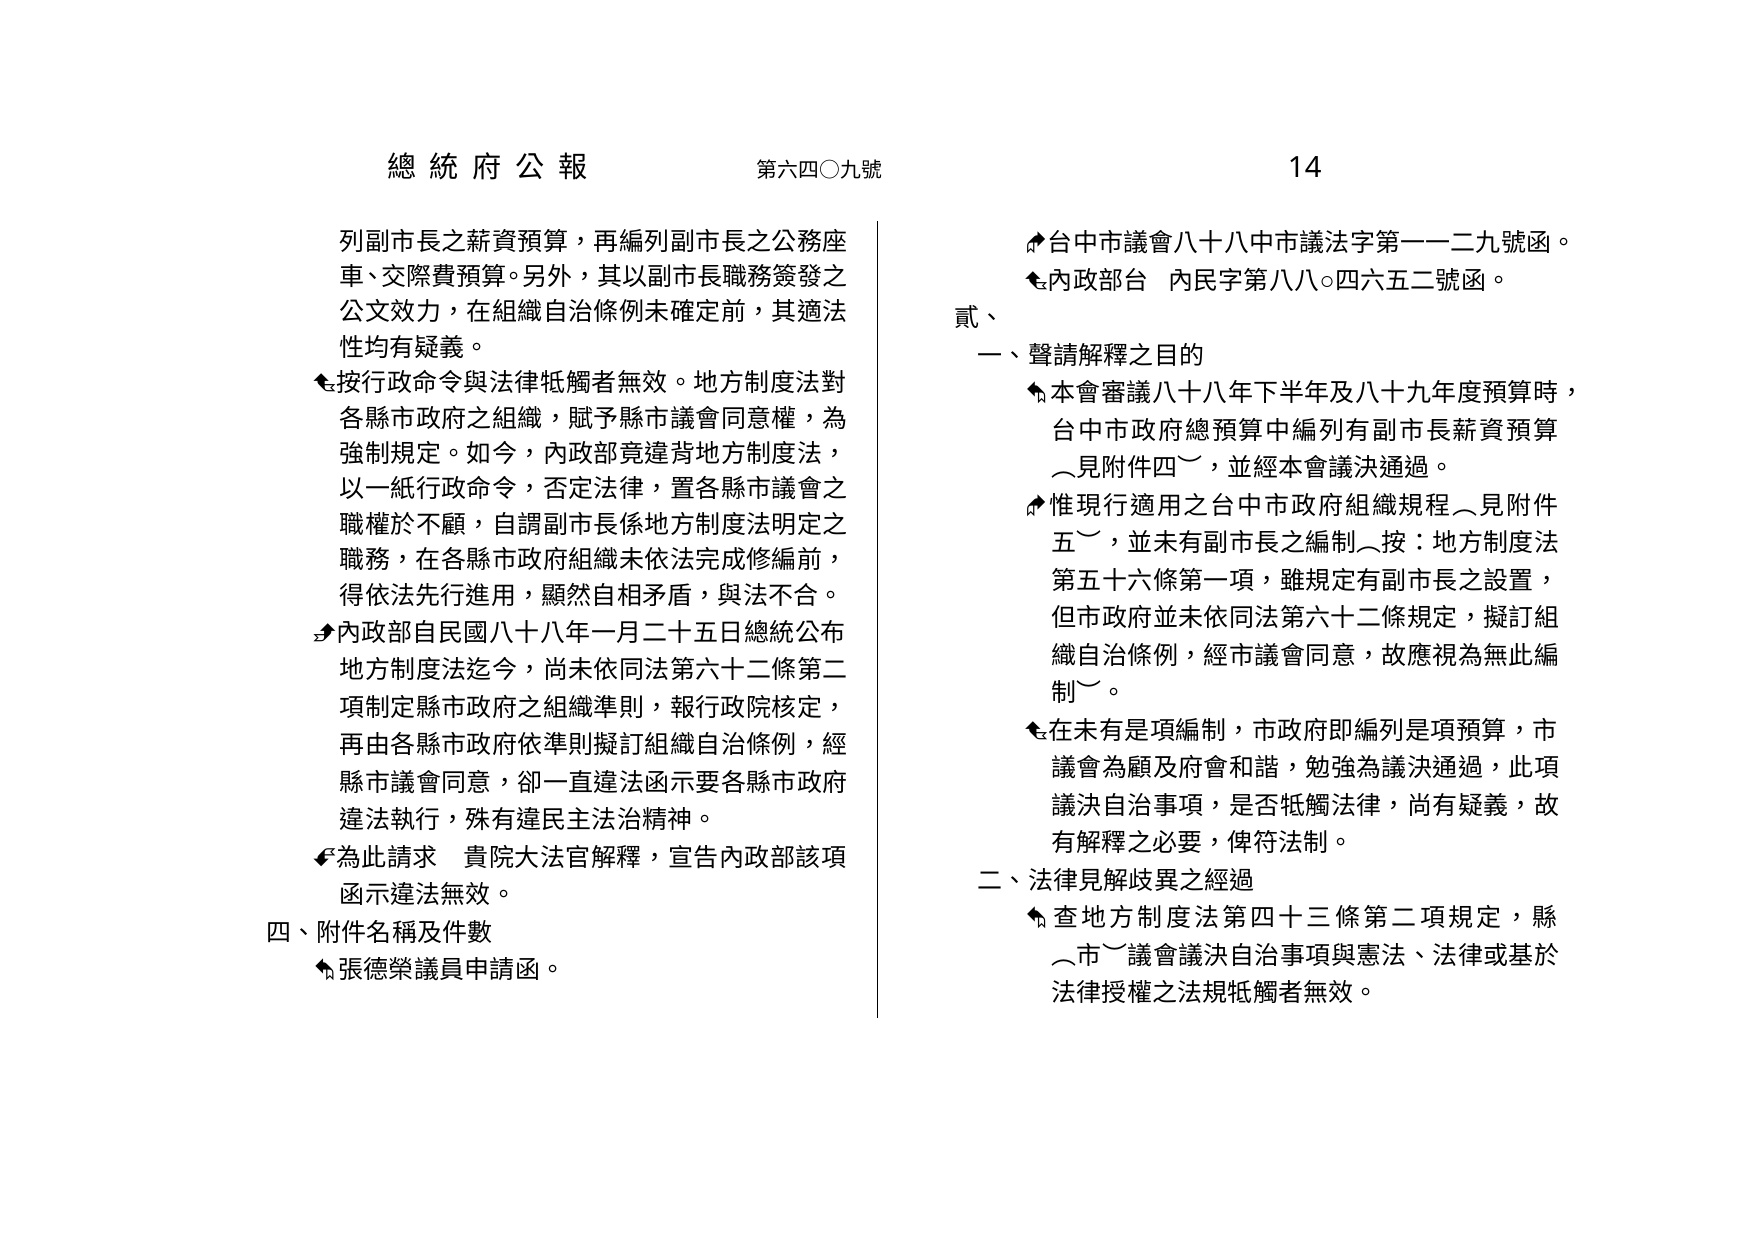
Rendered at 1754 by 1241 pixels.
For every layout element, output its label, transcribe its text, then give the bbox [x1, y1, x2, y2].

text 台中市議會八十八中市議法字第一一二九號函。 [1025, 222, 1559, 259]
text 張德榮議員申請函。 [313, 949, 847, 986]
text 查地方制度法第四十三條第二項規定，縣︵市︶議會議決自治事項與憲法、法律或基於法律授權之法規牴觸者無效。 [1025, 897, 1559, 1009]
text 為此請求 貴院大法官解釋，宣告內政部該項函示違法無效。 [313, 836, 847, 911]
text 四、附件名稱及件數 [266, 911, 847, 949]
text 一、聲請解釋之目的 [977, 334, 1559, 372]
text 貳、 [954, 297, 1559, 334]
text 內政部自民國八十八年一月二十五日總統公布地方制度法迄今，尚未依同法第六十二條第二項制定縣市政府之組織準則，報行政院核定，再由各縣市政府依準則擬訂組織自治條例，經縣市議會同意，卻一直違法函示要各縣市政府違法執行，殊有違民主法治精神。 [313, 611, 847, 836]
text 內政部台內民字第八八○四六五二號函。 [1025, 259, 1559, 297]
text 二、法律見解歧異之經過 [977, 859, 1559, 897]
text 按行政命令與法律牴觸者無效。地方制度法對各縣市政府之組織，賦予縣市議會同意權，為強制規定。如今，內政部竟違背地方制度法，以一紙行政命令，否定法律，置各縣市議會之職權於不顧，自謂副市長係地方制度法明定之職務，在各縣市政府組織未依法完成修編前，得依法先行進用，顯然自相矛盾，與法不合。 [313, 363, 847, 611]
text 在未有是項編制，市政府即編列是項預算，市議會為顧及府會和諧，勉強為議決通過，此項議決自治事項，是否牴觸法律，尚有疑義，故有解釋之必要，俾符法制。 [1025, 709, 1559, 859]
text 本會審議八十八年下半年及八十九年度預算時，台中市政府總預算中編列有副市長薪資預算︵見附件四︶，並經本會議決通過。 [1025, 372, 1559, 484]
text 列副市長之薪資預算，再編列副市長之公務座車、交際費預算。另外，其以副市長職務簽發之公文效力，在組織自治條例未確定前，其適法性均有疑義。 [313, 222, 847, 363]
text 惟現行適用之台中市政府組織規程︵見附件五︶，並未有副市長之編制︵按：地方制度法第五十六條第一項，雖規定有副市長之設置，但市政府並未依同法第六十二條規定，擬訂組織自治條例，經市議會同意，故應視為無此編制︶。 [1025, 484, 1559, 709]
